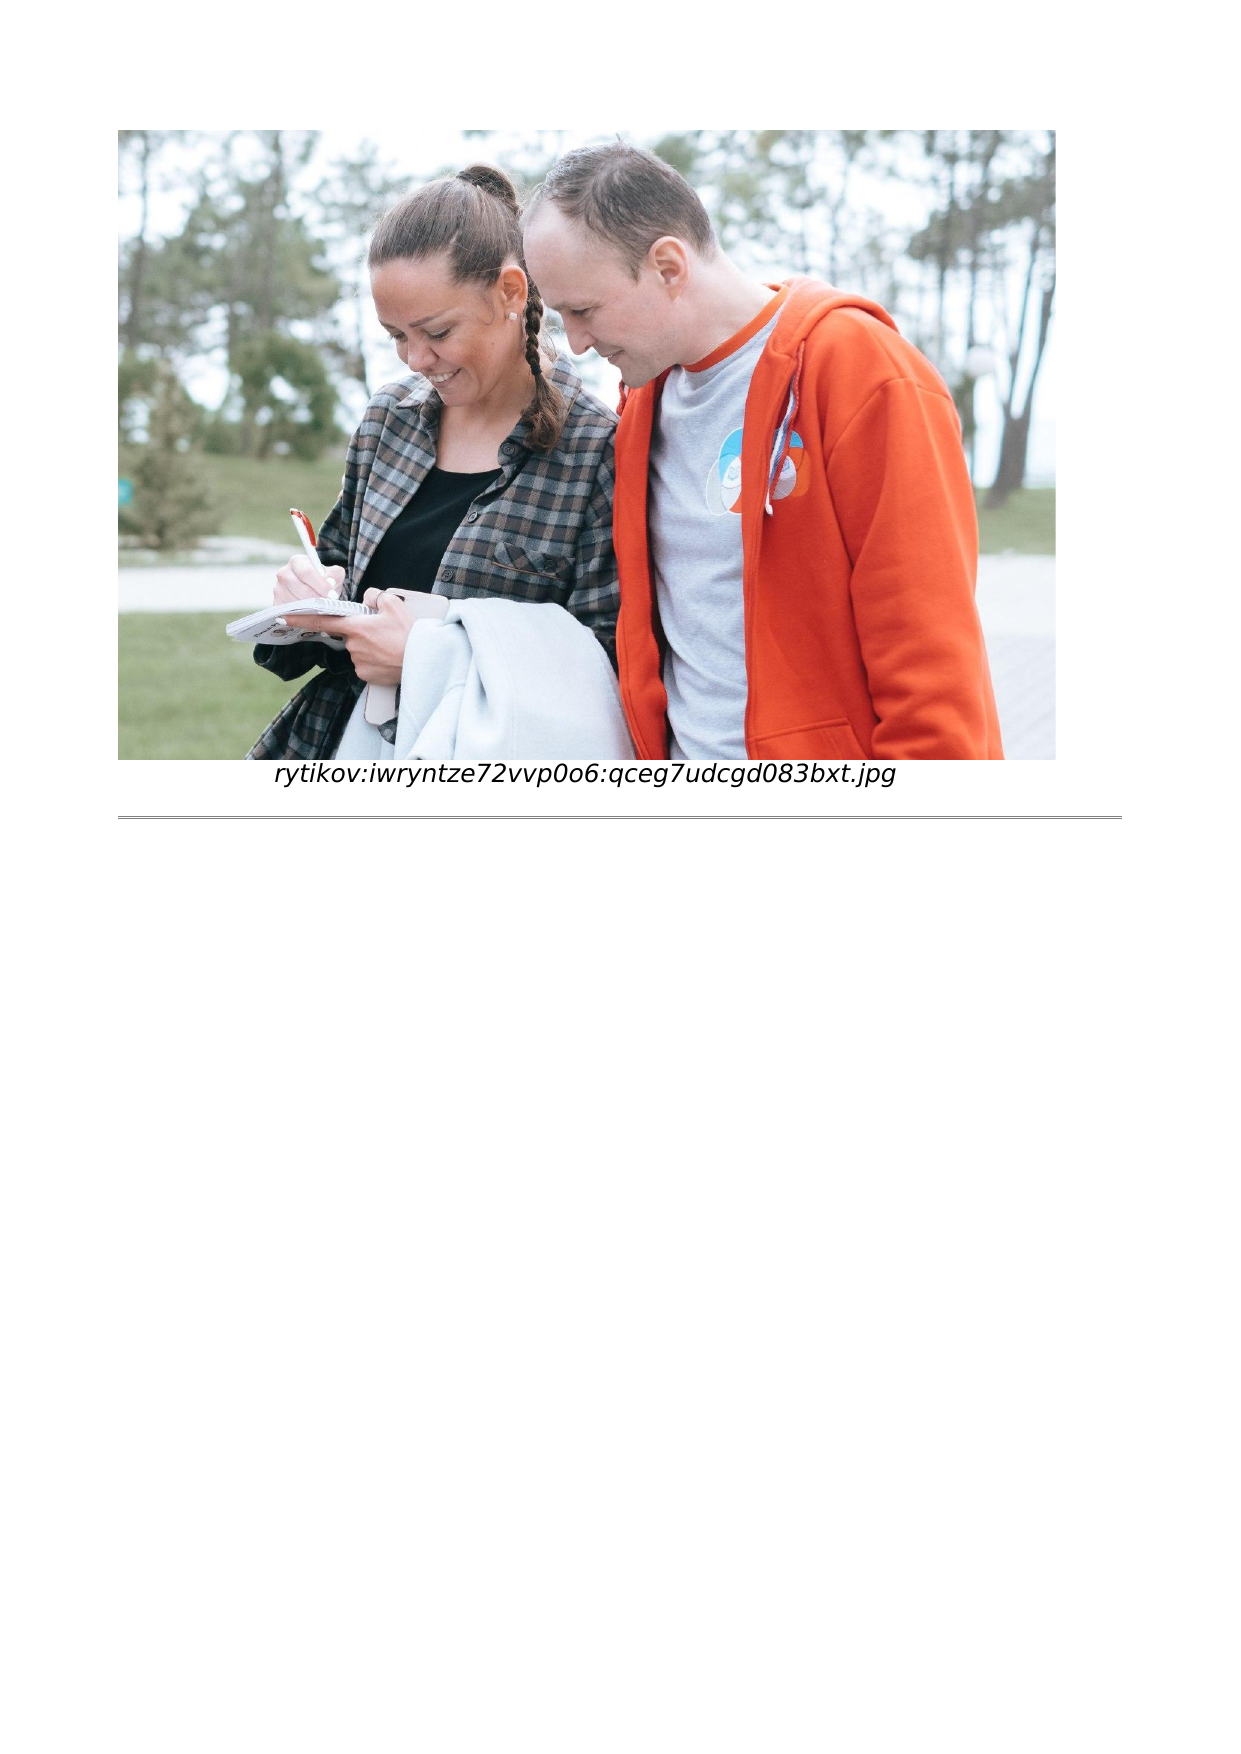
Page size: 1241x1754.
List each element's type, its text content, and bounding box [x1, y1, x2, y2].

text rytikov:iwryntze72vvp0o6:qceg7udcgd083bxt.jpg [118, 760, 1056, 789]
picture [118, 130, 1056, 760]
